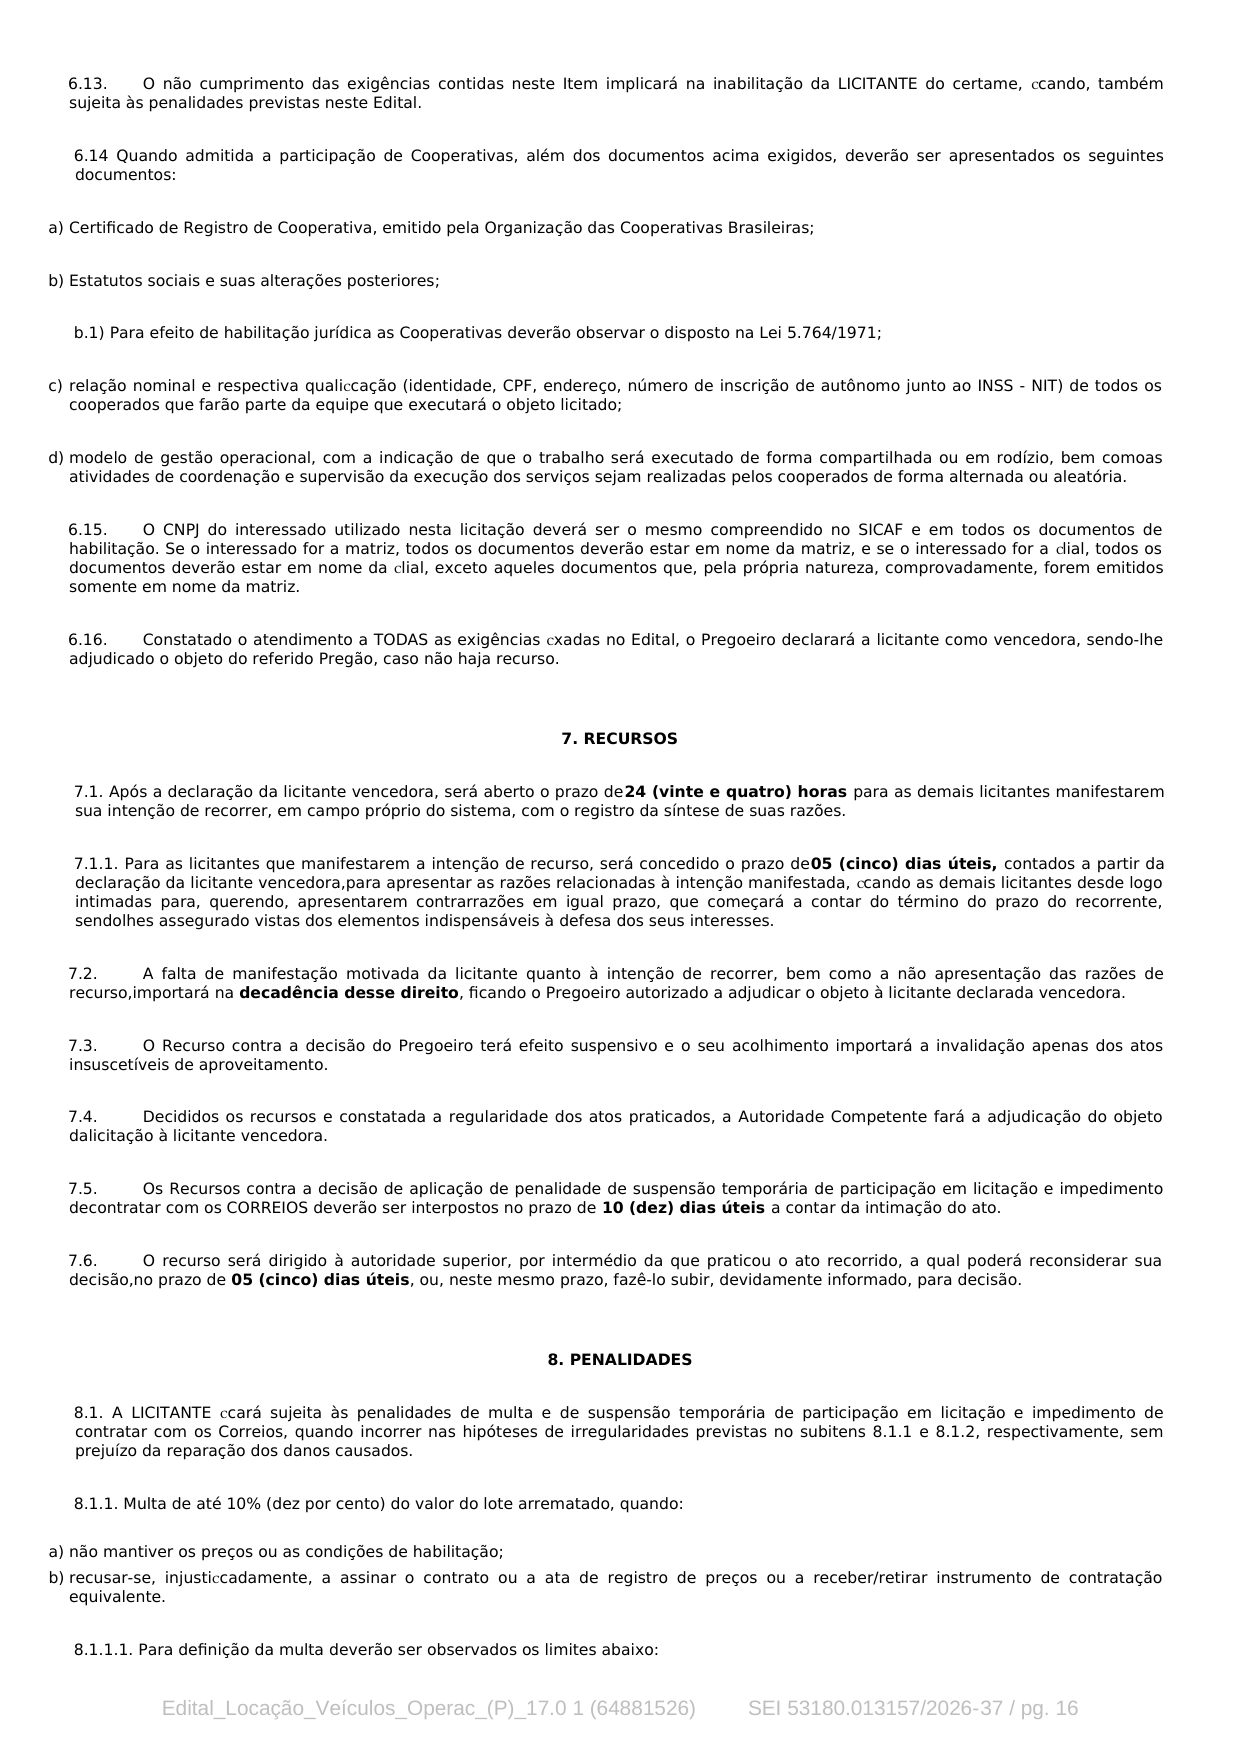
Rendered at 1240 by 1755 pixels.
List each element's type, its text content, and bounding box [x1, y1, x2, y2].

text 8. PENALIDADES [69, 1351, 1171, 1369]
text 7.1. Após a declaração da licitante vencedora, será aberto o prazo de24 (vinte e quatro) horas para as demais licitantes manifestarem sua intenção de recorrer, em campo próprio do sistema, com o registro da síntese de suas razões. [74, 783, 1165, 820]
list O CNPJ do interessado utilizado nesta licitação deverá ser o mesmo compreendido no SICAF e em todos os documentos de habilitação. Se o interessado for a matriz, todos os documentos deverão estar em nome da matriz, e se o interessado for a lial, todos os documentos deverão estar em nome da lial, exceto aqueles documentos que, pela própria natureza, comprovadamente, forem emitidos somente em nome da matriz. [68, 521, 1165, 596]
text 6.14 Quando admitida a participação de Cooperativas, além dos documentos acima exigidos, deverão ser apresentados os seguintes documentos: [74, 147, 1165, 184]
text 8.1.1. Multa de até 10% (dez por cento) do valor do lote arrematado, quando: [74, 1495, 1165, 1513]
list Constatado o atendimento a TODAS as exigências xadas no Edital, o Pregoeiro declarará a licitante como vencedora, sendo-lhe adjudicado o objeto do referido Pregão, caso não haja recurso. [68, 631, 1165, 668]
text 7. RECURSOS [69, 729, 1170, 748]
list não mantiver os preços ou as condições de habilitação; [48, 1542, 1165, 1561]
list O não cumprimento das exigências contidas neste Item implicará na inabilitação da LICITANTE do certame, cando, também sujeita às penalidades previstas neste Edital. [68, 75, 1165, 112]
list O recurso será dirigido à autoridade superior, por intermédio da que praticou o ato recorrido, a qual poderá reconsiderar sua decisão,no prazo de 05 (cinco) dias úteis, ou, neste mesmo prazo, fazê-lo subir, devidamente informado, para decisão. [68, 1252, 1165, 1289]
list Decididos os recursos e constatada a regularidade dos atos praticados, a Autoridade Competente fará a adjudicação do objeto dalicitação à licitante vencedora. [68, 1108, 1165, 1146]
list O Recurso contra a decisão do Pregoeiro terá efeito suspensivo e o seu acolhimento importará a invalidação apenas dos atos insuscetíveis de aproveitamento. [68, 1036, 1165, 1074]
text 7.1.1. Para as licitantes que manifestarem a intenção de recurso, será concedido o prazo de05 (cinco) dias úteis, contados a partir da declaração da licitante vencedora,para apresentar as razões relacionadas à intenção manifestada, cando as demais licitantes desde logo intimadas para, querendo, apresentarem contrarrazões em igual prazo, que começará a contar do término do prazo do recorrente, sendolhes assegurado vistas dos elementos indispensáveis à defesa dos seus interesses. [74, 854, 1165, 930]
text b.1) Para efeito de habilitação jurídica as Cooperativas deverão observar o disposto na Lei 5.764/1971; [74, 324, 1165, 343]
text 8.1. A LICITANTE cará sujeita às penalidades de multa e de suspensão temporária de participação em licitação e impedimento de contratar com os Correios, quando incorrer nas hipóteses de irregularidades previstas no subitens 8.1.1 e 8.1.2, respectivamente, sem prejuízo da reparação dos danos causados. [74, 1404, 1165, 1460]
list recusar-se, injusticadamente, a assinar o contrato ou a ata de registro de preços ou a receber/retirar instrumento de contratação equivalente. [48, 1569, 1165, 1606]
list Certificado de Registro de Cooperativa, emitido pela Organização das Cooperativas Brasileiras; [48, 219, 1165, 237]
list modelo de gestão operacional, com a indicação de que o trabalho será executado de forma compartilhada ou em rodízio, bem comoas atividades de coordenação e supervisão da execução dos serviços sejam realizadas pelos cooperados de forma alternada ou aleatória. [48, 449, 1165, 486]
list Os Recursos contra a decisão de aplicação de penalidade de suspensão temporária de participação em licitação e impedimento decontratar com os CORREIOS deverão ser interpostos no prazo de 10 (dez) dias úteis a contar da intimação do ato. [68, 1180, 1165, 1217]
list A falta de manifestação motivada da licitante quanto à intenção de recorrer, bem como a não apresentação das razões de recurso,importará na decadência desse direito, ficando o Pregoeiro autorizado a adjudicar o objeto à licitante declarada vencedora. [68, 964, 1165, 1002]
list relação nominal e respectiva qualicação (identidade, CPF, endereço, número de inscrição de autônomo junto ao INSS - NIT) de todos os cooperados que farão parte da equipe que executará o objeto licitado; [48, 377, 1165, 414]
text 8.1.1.1. Para definição da multa deverão ser observados os limites abaixo: [74, 1641, 1165, 1659]
list Estatutos sociais e suas alterações posteriores; [48, 272, 1165, 290]
